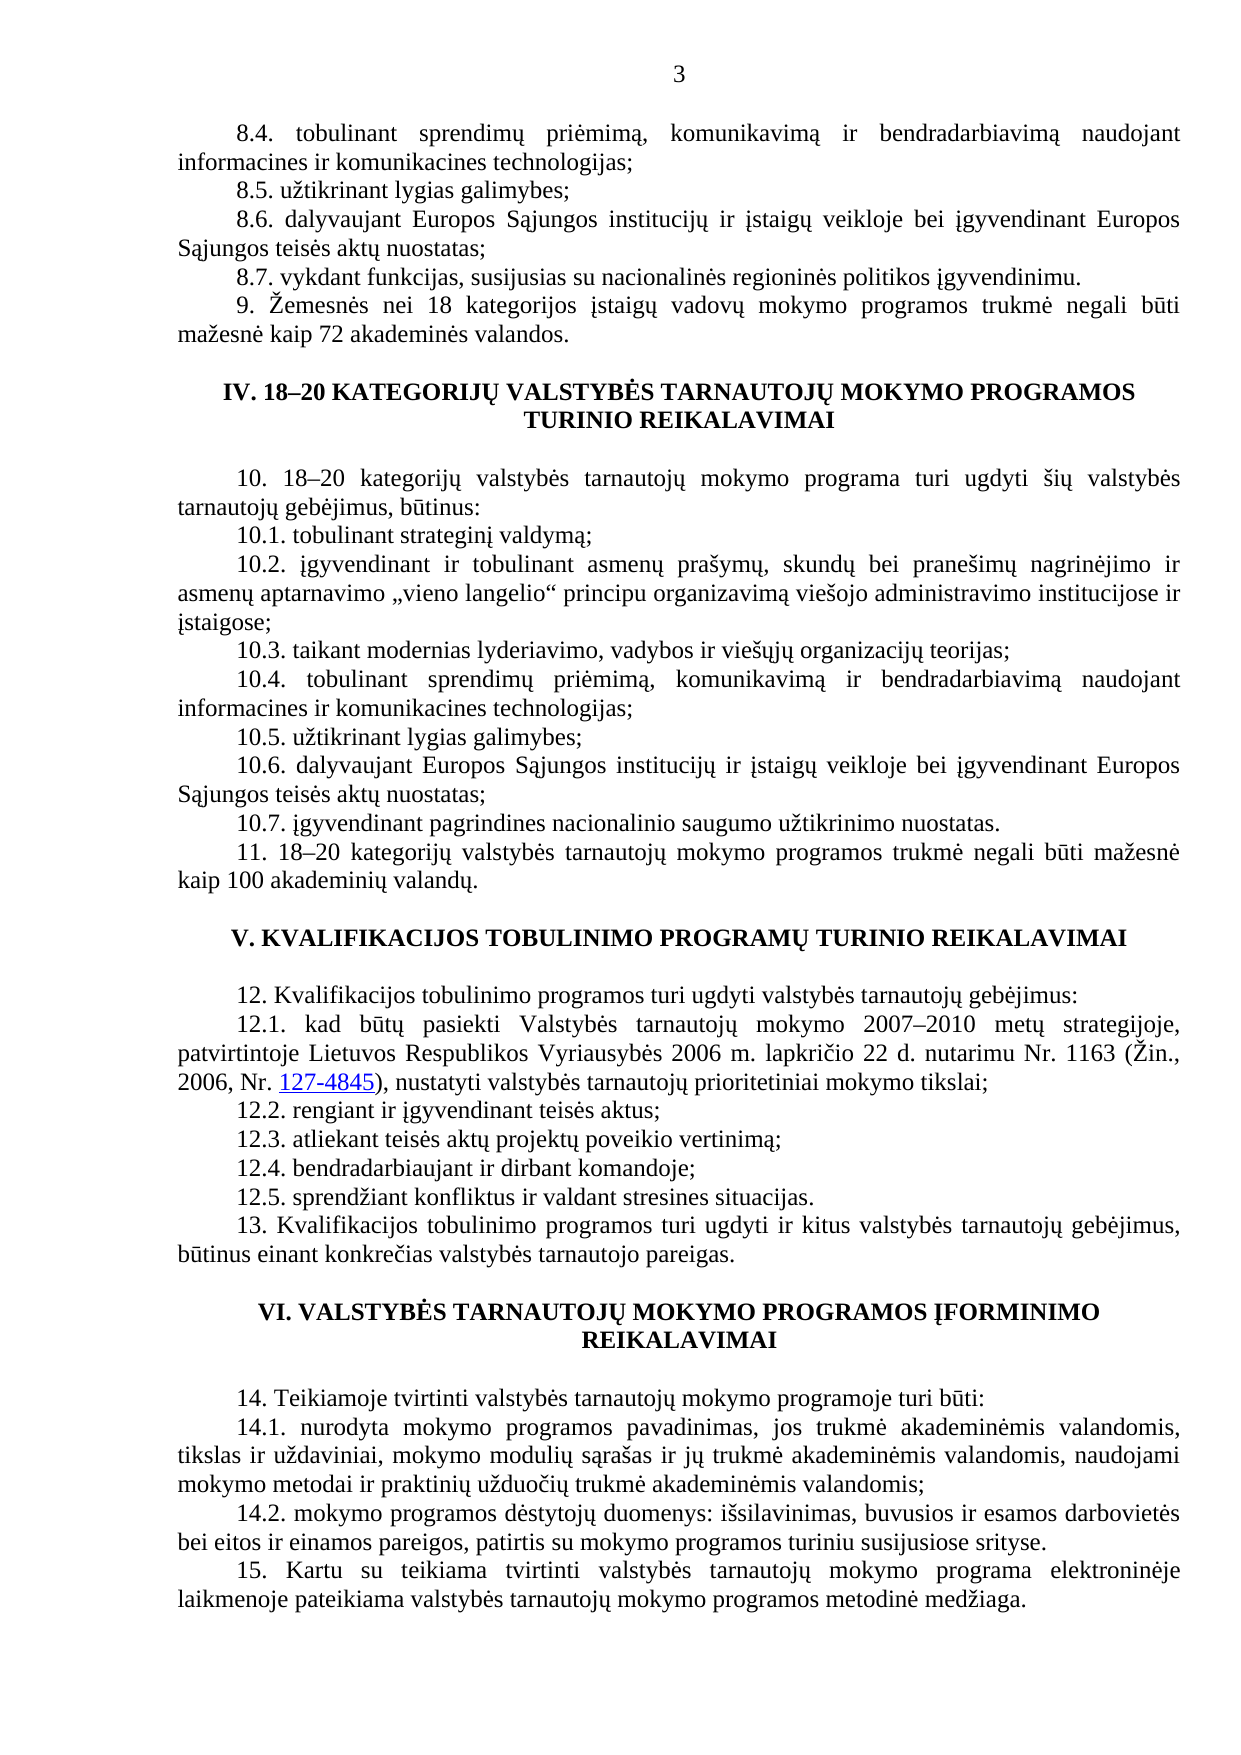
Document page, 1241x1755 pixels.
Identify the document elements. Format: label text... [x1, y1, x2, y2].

text 10.7. įgyvendinant pagrindines nacionalinio saugumo užtikrinimo nuostatas. [177, 808, 1181, 837]
text 12.2. rengiant ir įgyvendinant teisės aktus; [177, 1096, 1181, 1124]
text 10. 18–20 kategorijų valstybės tarnautojų mokymo programa turi ugdyti šių valstybės tarnautojų gebėjimus, būtinus: [177, 463, 1181, 521]
text 10.4. tobulinant sprendimų priėmimą, komunikavimą ir bendradarbiavimą naudojant informacines ir komunikacines technologijas; [177, 664, 1181, 722]
text V. KVALIFIKACIJOS TOBULINIMO PROGRAMŲ TURINIO REIKALAVIMAI [177, 923, 1181, 952]
text 15. Kartu su teikiama tvirtinti valstybės tarnautojų mokymo programa elektroninėje laikmenoje pateikiama valstybės tarnautojų mokymo programos metodinė medžiaga. [177, 1556, 1181, 1613]
text 12.3. atliekant teisės aktų projektų poveikio vertinimą; [177, 1124, 1181, 1153]
text 10.2. įgyvendinant ir tobulinant asmenų prašymų, skundų bei pranešimų nagrinėjimo ir asmenų aptarnavimo „vieno langelio“ principu organizavimą viešojo administravimo institucijose ir įstaigose; [177, 549, 1181, 636]
text 14.1. nurodyta mokymo programos pavadinimas, jos trukmė akademinėmis valandomis, tikslas ir uždaviniai, mokymo modulių sąrašas ir jų trukmė akademinėmis valandomis, naudojami mokymo metodai ir praktinių užduočių trukmė akademinėmis valandomis; [177, 1412, 1181, 1498]
text 13. Kvalifikacijos tobulinimo programos turi ugdyti ir kitus valstybės tarnautojų gebėjimus, būtinus einant konkrečias valstybės tarnautojo pareigas. [177, 1211, 1181, 1268]
text 10.3. taikant modernias lyderiavimo, vadybos ir viešųjų organizacijų teorijas; [177, 636, 1181, 664]
text 8.7. vykdant funkcijas, susijusias su nacionalinės regioninės politikos įgyvendinimu. [177, 262, 1181, 291]
text 12.5. sprendžiant konfliktus ir valdant stresines situacijas. [177, 1182, 1181, 1211]
text 11. 18–20 kategorijų valstybės tarnautojų mokymo programos trukmė negali būti mažesnė kaip 100 akademinių valandų. [177, 837, 1181, 894]
text 8.4. tobulinant sprendimų priėmimą, komunikavimą ir bendradarbiavimą naudojant informacines ir komunikacines technologijas; [177, 118, 1181, 176]
text 9. Žemesnės nei 18 kategorijos įstaigų vadovų mokymo programos trukmė negali būti mažesnė kaip 72 akademinės valandos. [177, 291, 1181, 348]
text 8.6. dalyvaujant Europos Sąjungos institucijų ir įstaigų veikloje bei įgyvendinant Europos Sąjungos teisės aktų nuostatas; [177, 204, 1181, 262]
text 12. Kvalifikacijos tobulinimo programos turi ugdyti valstybės tarnautojų gebėjimus: [177, 981, 1181, 1009]
text 10.6. dalyvaujant Europos Sąjungos institucijų ir įstaigų veikloje bei įgyvendinant Europos Sąjungos teisės aktų nuostatas; [177, 751, 1181, 808]
text 14. Teikiamoje tvirtinti valstybės tarnautojų mokymo programoje turi būti: [177, 1383, 1181, 1412]
text IV. 18–20 KATEGORIJŲ VALSTYBĖS TARNAUTOJŲ MOKYMO PROGRAMOS TURINIO REIKALAVIMAI [177, 377, 1181, 434]
text 12.4. bendradarbiaujant ir dirbant komandoje; [177, 1153, 1181, 1182]
text 8.5. užtikrinant lygias galimybes; [177, 176, 1181, 204]
text 10.5. užtikrinant lygias galimybes; [177, 722, 1181, 751]
text 14.2. mokymo programos dėstytojų duomenys: išsilavinimas, buvusios ir esamos darbovietės bei eitos ir einamos pareigos, patirtis su mokymo programos turiniu susijusiose srityse. [177, 1498, 1181, 1556]
text 10.1. tobulinant strateginį valdymą; [177, 521, 1181, 549]
text 12.1. kad būtų pasiekti Valstybės tarnautojų mokymo 2007–2010 metų strategijoje, patvirtintoje Lietuvos Respublikos Vyriausybės 2006 m. lapkričio 22 d. nutarimu Nr. 1163 (Žin., 2006, Nr. 127-4845), nustatyti valstybės tarnautojų prioritetiniai mokymo tikslai; [177, 1009, 1181, 1096]
text VI. VALSTYBĖS TARNAUTOJŲ MOKYMO PROGRAMOS ĮFORMINIMO REIKALAVIMAI [177, 1297, 1181, 1354]
